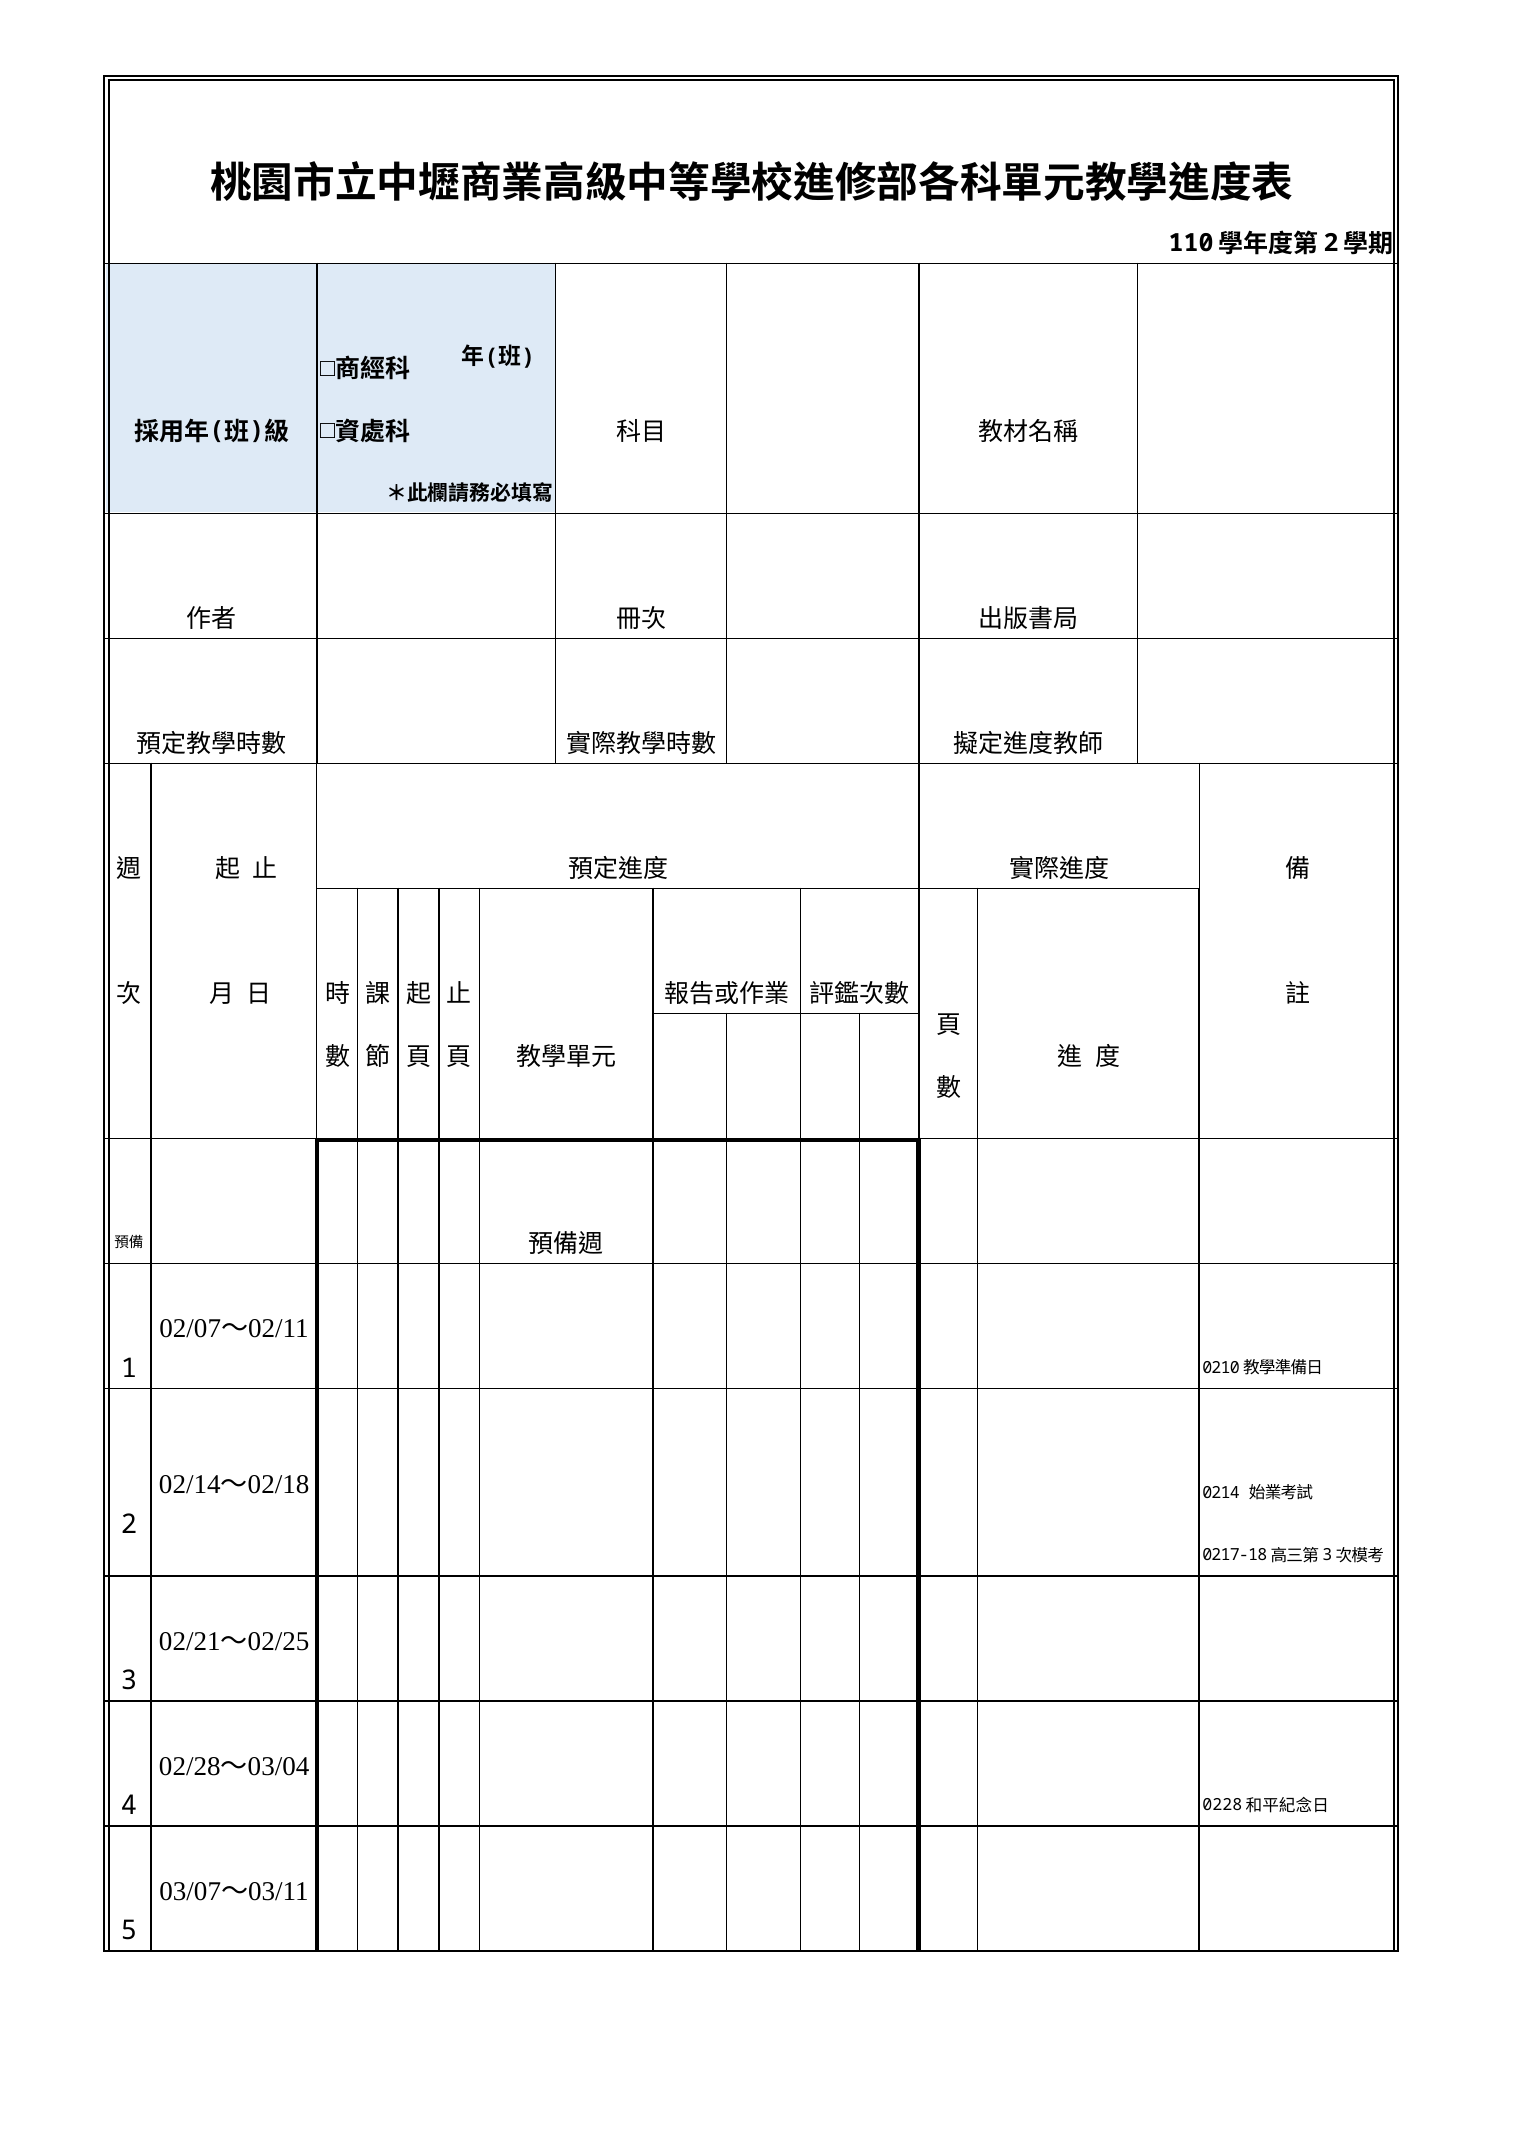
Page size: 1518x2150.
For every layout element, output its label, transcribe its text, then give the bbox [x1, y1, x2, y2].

table_cell 冊次 [556, 514, 726, 637]
table_cell [1200, 1577, 1393, 1700]
table_cell 出版書局 [920, 514, 1137, 637]
table_cell [318, 639, 555, 762]
table_cell 預定教學時數 [110, 639, 316, 762]
table_cell [727, 1577, 800, 1700]
table_cell [319, 1389, 357, 1575]
table_cell 評鑑次數 [801, 889, 918, 1012]
table_cell [801, 1702, 859, 1825]
table_cell 02/07～02/11 [152, 1264, 315, 1387]
table_cell 起 頁 [399, 889, 438, 1137]
table_cell [801, 1142, 859, 1262]
table_cell [801, 1014, 859, 1137]
table_cell 報告或作業 [654, 889, 800, 1012]
table_cell [654, 1142, 726, 1262]
table_cell 科目 [556, 264, 726, 512]
table_cell [654, 1577, 726, 1700]
table_cell 4 [110, 1702, 150, 1825]
table_header 桃園市立中壢商業高級中等學校進修部各科單元教學進度表 110學年度第2學期 [110, 81, 1393, 262]
table_cell [921, 1389, 977, 1575]
table_cell [440, 1264, 479, 1387]
table_cell [1200, 1139, 1393, 1262]
table_cell [727, 514, 918, 637]
table_cell [978, 1389, 1198, 1575]
table_cell 2 [110, 1389, 150, 1575]
table_cell 週 次 [110, 764, 150, 1137]
table_cell [801, 1827, 859, 1950]
table_cell 擬定進度教師 [920, 639, 1137, 762]
table_cell [727, 1014, 800, 1137]
table_cell 03/07～03/11 [152, 1827, 315, 1950]
table_cell [358, 1577, 397, 1700]
table_cell [1200, 1827, 1393, 1950]
table_cell [801, 1577, 859, 1700]
table_cell 實際進度 [920, 764, 1199, 887]
table_cell [319, 1577, 357, 1700]
table_cell [978, 1827, 1198, 1950]
table_cell [358, 1827, 397, 1950]
table_cell [921, 1577, 977, 1700]
table_cell [978, 1264, 1198, 1387]
table_cell [921, 1264, 977, 1387]
table_cell [921, 1139, 977, 1262]
table_cell 頁數 [920, 889, 977, 1137]
table_cell [727, 264, 918, 512]
table_cell [801, 1264, 859, 1387]
table_cell [319, 1827, 357, 1950]
table_cell 時 數 [317, 889, 357, 1137]
table_cell [480, 1264, 652, 1387]
table_cell 02/21～02/25 [152, 1577, 315, 1700]
table_cell [480, 1577, 652, 1700]
table_cell [319, 1702, 357, 1825]
table_cell [480, 1702, 652, 1825]
table_cell [654, 1014, 726, 1137]
table_cell [860, 1264, 916, 1387]
table_cell [440, 1389, 479, 1575]
table_cell [860, 1142, 916, 1262]
table_cell 課 節 [358, 889, 397, 1137]
table_cell [440, 1702, 479, 1825]
table_cell 教材名稱 [920, 264, 1137, 512]
table_cell [358, 1389, 397, 1575]
table_cell [358, 1702, 397, 1825]
table_cell [358, 1142, 397, 1262]
table_cell [727, 1702, 800, 1825]
table_cell [654, 1827, 726, 1950]
table_cell 0228和平紀念日 [1200, 1702, 1393, 1825]
table_cell [1138, 639, 1393, 762]
table_cell [152, 1139, 315, 1262]
table_cell 5 [110, 1827, 150, 1950]
table_cell [978, 1577, 1198, 1700]
table_cell [978, 1139, 1198, 1262]
table_cell 預備週 [480, 1142, 652, 1262]
table_cell 預備 [110, 1139, 150, 1262]
table_cell 教學單元 [480, 889, 652, 1137]
table_cell [399, 1702, 438, 1825]
table_cell [399, 1142, 438, 1262]
table_cell 實際教學時數 [556, 639, 726, 762]
table_cell 預定進度 [317, 764, 918, 887]
table_cell [727, 1142, 800, 1262]
table_cell [440, 1142, 479, 1262]
table_cell [727, 1264, 800, 1387]
table_cell [921, 1827, 977, 1950]
table_cell 1 [110, 1264, 150, 1387]
table_cell [399, 1577, 438, 1700]
table_cell [860, 1702, 916, 1825]
table_cell [480, 1827, 652, 1950]
table_cell [978, 1702, 1198, 1825]
table_cell 0214 始業考試 0217-18高三第3次模考 [1200, 1389, 1393, 1575]
table_cell [860, 1389, 916, 1575]
table_cell [654, 1389, 726, 1575]
table_cell [440, 1577, 479, 1700]
table_cell 起 止 月 日 [152, 764, 316, 1137]
table_cell [654, 1702, 726, 1825]
table_cell [358, 1264, 397, 1387]
table_cell 3 [110, 1577, 150, 1700]
table_cell 進 度 [978, 889, 1198, 1137]
table_cell [727, 1827, 800, 1950]
table_cell [801, 1389, 859, 1575]
table_cell 作者 [110, 514, 316, 637]
table_cell 02/28～03/04 [152, 1702, 315, 1825]
table_cell [921, 1702, 977, 1825]
table_cell [318, 514, 555, 637]
table_cell [399, 1264, 438, 1387]
table_cell [440, 1827, 479, 1950]
table_cell [727, 639, 918, 762]
table_cell [860, 1827, 916, 1950]
table_cell [860, 1014, 918, 1137]
table_cell [319, 1264, 357, 1387]
table_cell [860, 1577, 916, 1700]
table_cell [727, 1389, 800, 1575]
table_cell [399, 1389, 438, 1575]
table_cell 止 頁 [440, 889, 479, 1137]
table_cell [1138, 514, 1393, 637]
table_cell [399, 1827, 438, 1950]
table_cell □商經科 □資處科 ＊此欄請務必填寫 [318, 264, 555, 512]
table_cell [319, 1142, 357, 1262]
table_cell 02/14～02/18 [152, 1389, 315, 1575]
table_cell [1138, 264, 1393, 512]
table_cell 0210教學準備日 [1200, 1264, 1393, 1387]
table_cell [654, 1264, 726, 1387]
table_cell 採用年(班)級 [110, 264, 316, 512]
table_cell 備 註 [1200, 764, 1393, 1137]
table_cell [480, 1389, 652, 1575]
